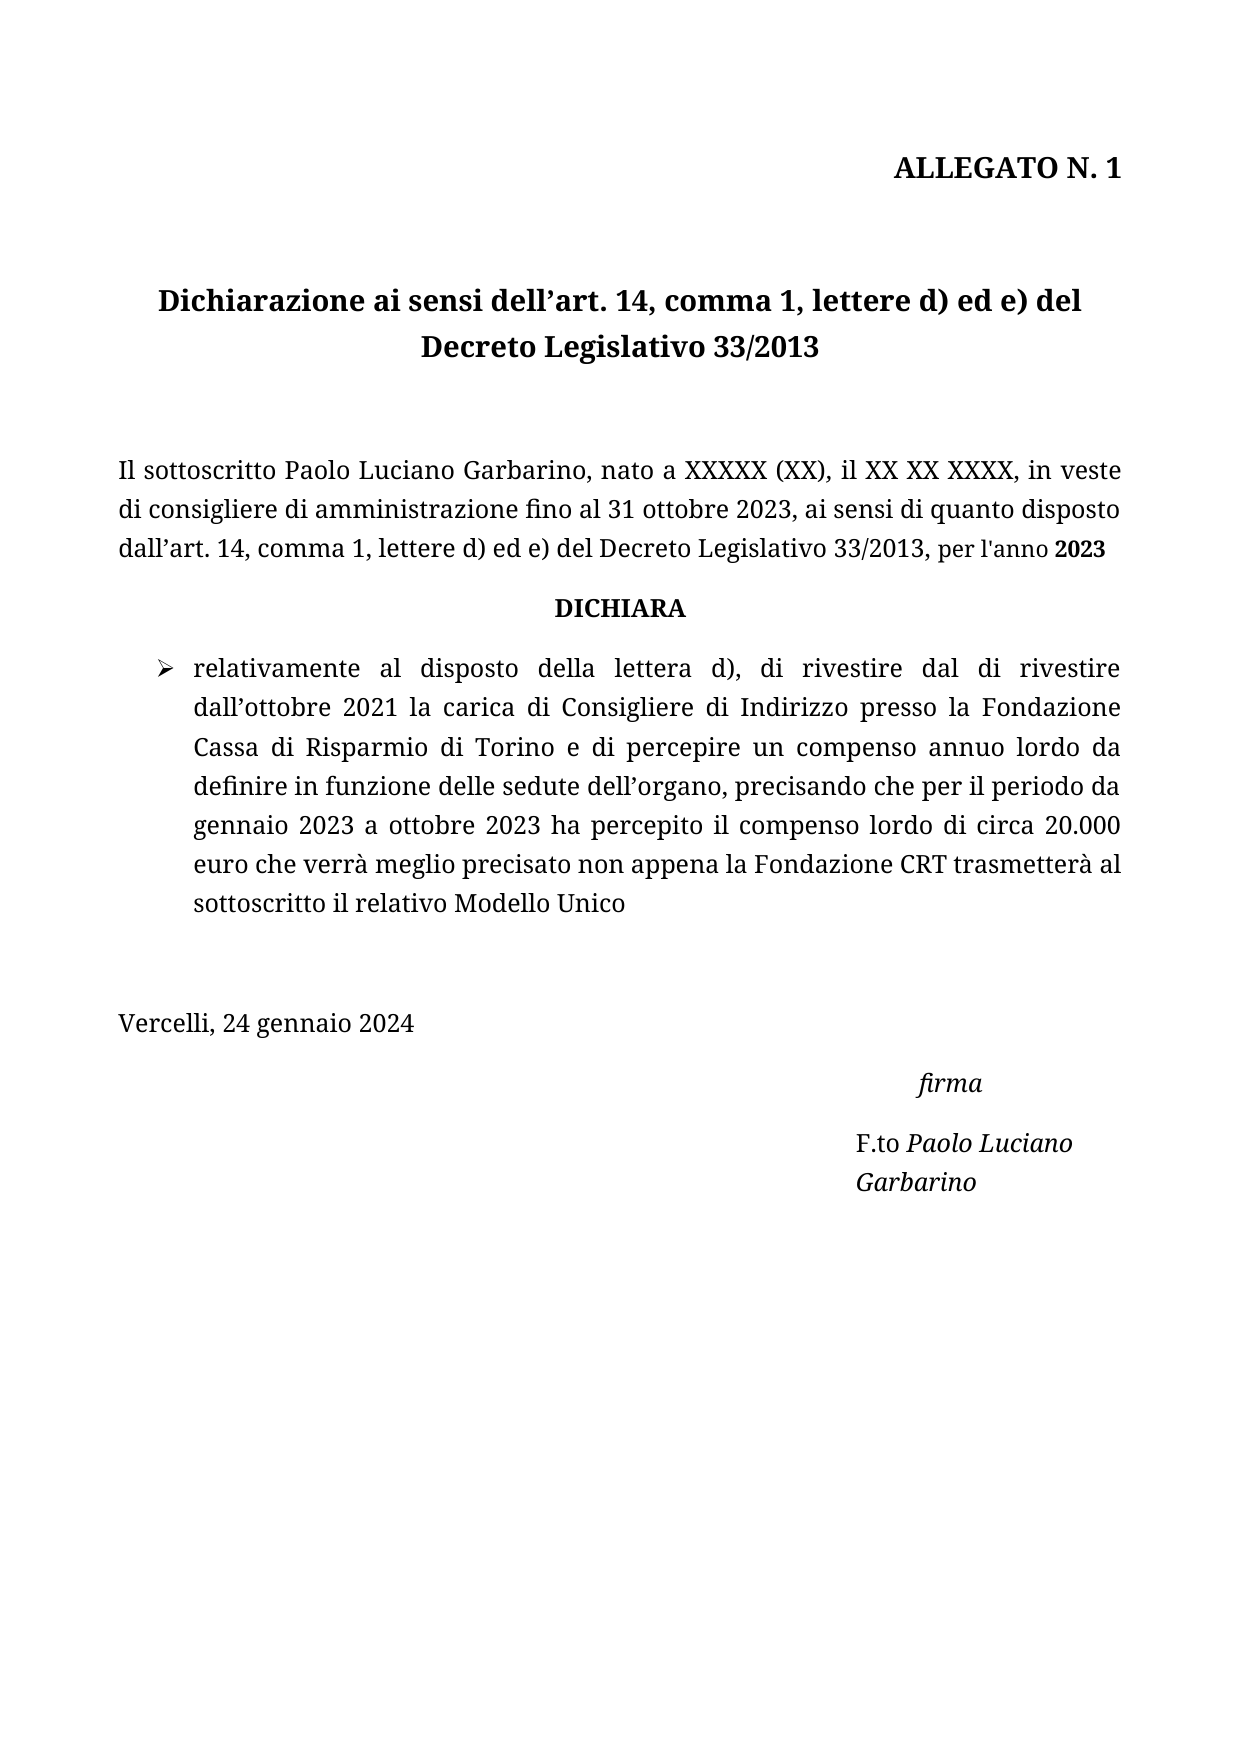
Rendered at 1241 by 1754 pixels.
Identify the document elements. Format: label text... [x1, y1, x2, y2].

text DICHIARA [118, 591, 1122, 625]
text firma [708, 1066, 1122, 1100]
text ALLEGATO N. 1 [118, 148, 1122, 187]
text F.to Paolo Luciano Garbarino [856, 1126, 1122, 1199]
text Vercelli, 24 gennaio 2024 [118, 1006, 1122, 1040]
text Il sottoscritto Paolo Luciano Garbarino, nato a XXXXX (XX), il XX XX XXXX, in veste di consigliere di amministrazione fino al 31 ottobre 2023, ai sensi di quanto disposto dall’art. 14, comma 1, lettere d) ed e) del Decreto Legislativo 33/2013, per l'anno 2023 [118, 453, 1122, 565]
list relativamente al disposto della lettera d), di rivestire dal di rivestire dall’ottobre 2021 la carica di Consigliere di Indirizzo presso la Fondazione Cassa di Risparmio di Torino e di percepire un compenso annuo lordo da definire in funzione delle sedute dell’organo, precisando che per il periodo da gennaio 2023 a ottobre 2023 ha percepito il compenso lordo di circa 20.000 euro che verrà meglio precisato non appena la Fondazione CRT trasmetterà al sottoscritto il relativo Modello Unico [156, 651, 1122, 920]
text Dichiarazione ai sensi dell’art. 14, comma 1, lettere d) ed e) del Decreto Legislativo 33/2013 [118, 281, 1122, 366]
